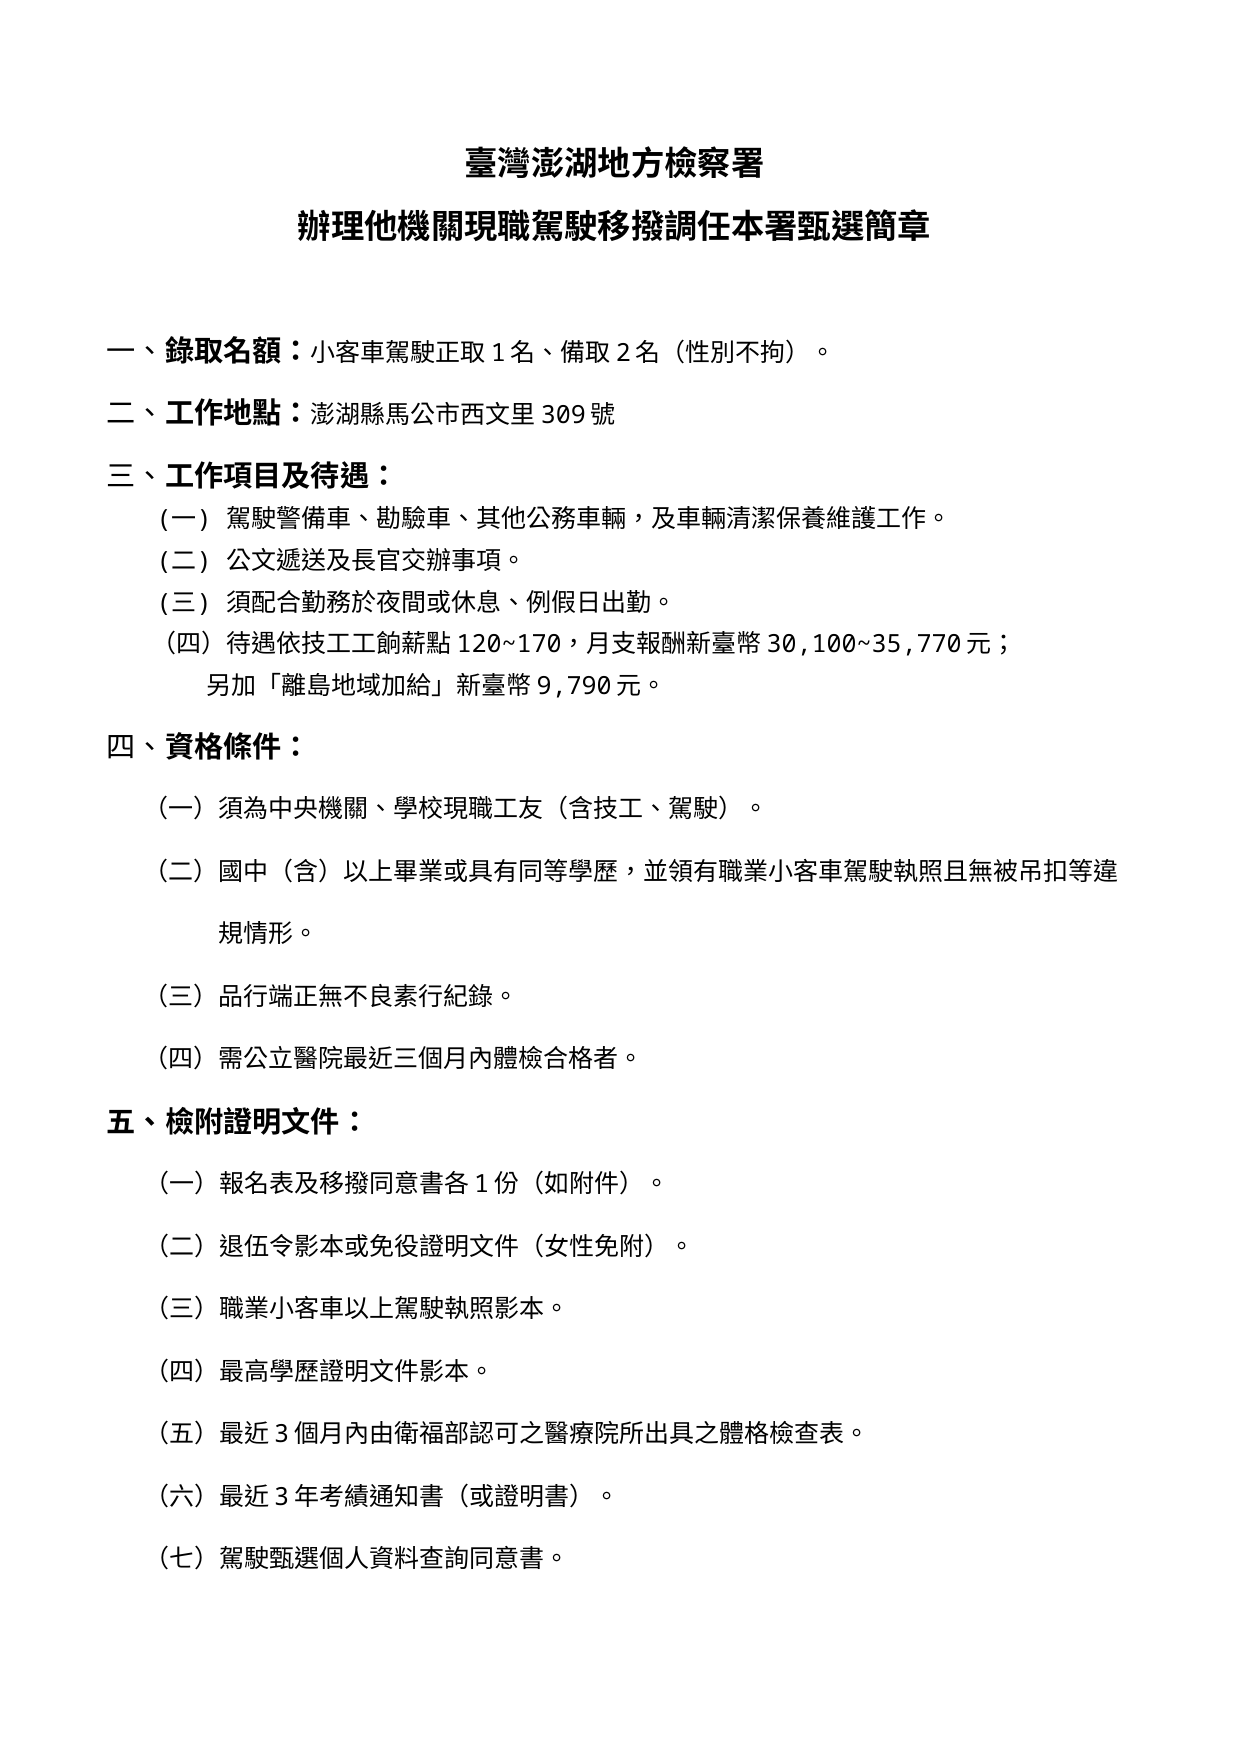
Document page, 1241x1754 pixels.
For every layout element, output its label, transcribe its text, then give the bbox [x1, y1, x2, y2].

text 五、檢附證明文件： [106, 1078, 1122, 1140]
text （六）最近3年考績通知書（或證明書）。 [144, 1453, 1122, 1515]
text 一、錄取名額：小客車駕駛正取1名、備取2名（性別不拘）。 [106, 307, 1122, 369]
text （三）品行端正無不良素行紀錄。 [143, 953, 1122, 1015]
text （四）需公立醫院最近三個月內體檢合格者。 [143, 1015, 1122, 1078]
text （四）最高學歷證明文件影本。 [144, 1328, 1122, 1390]
text 四、資格條件： [106, 703, 1122, 765]
text 二、工作地點：澎湖縣馬公市西文里309號 [106, 369, 1122, 432]
text （三）職業小客車以上駕駛執照影本。 [106, 1265, 1122, 1328]
text （一）報名表及移撥同意書各1份（如附件）。 [106, 1140, 1122, 1203]
text (一) 駕駛警備車、勘驗車、其他公務車輛，及車輛清潔保養維護工作。 [106, 494, 1122, 536]
text （一）須為中央機關、學校現職工友（含技工、駕駛）。 [143, 765, 1122, 828]
text （五）最近3個月內由衛福部認可之醫療院所出具之體格檢查表。 [144, 1390, 1122, 1453]
text （二）國中（含）以上畢業或具有同等學歷，並領有職業小客車駕駛執照且無被吊扣等違 [143, 828, 1122, 890]
text (二) 公文遞送及長官交辦事項。 [106, 536, 1122, 578]
text 臺灣澎湖地方檢察署 [106, 119, 1122, 182]
text （二）退伍令影本或免役證明文件（女性免附）。 [106, 1203, 1122, 1265]
text 另加「離島地域加給」新臺幣9,790元。 [106, 661, 1122, 703]
text （四）待遇依技工工餉薪點120~170，月支報酬新臺幣30,100~35,770元； [106, 619, 1122, 661]
text （七）駕駛甄選個人資料查詢同意書。 [144, 1515, 1122, 1578]
text (三) 須配合勤務於夜間或休息、例假日出勤。 [106, 578, 1122, 619]
text 三、工作項目及待遇： [106, 432, 1122, 494]
text 辦理他機關現職駕駛移撥調任本署甄選簡章 [106, 182, 1122, 244]
text 規情形。 [143, 890, 1122, 953]
